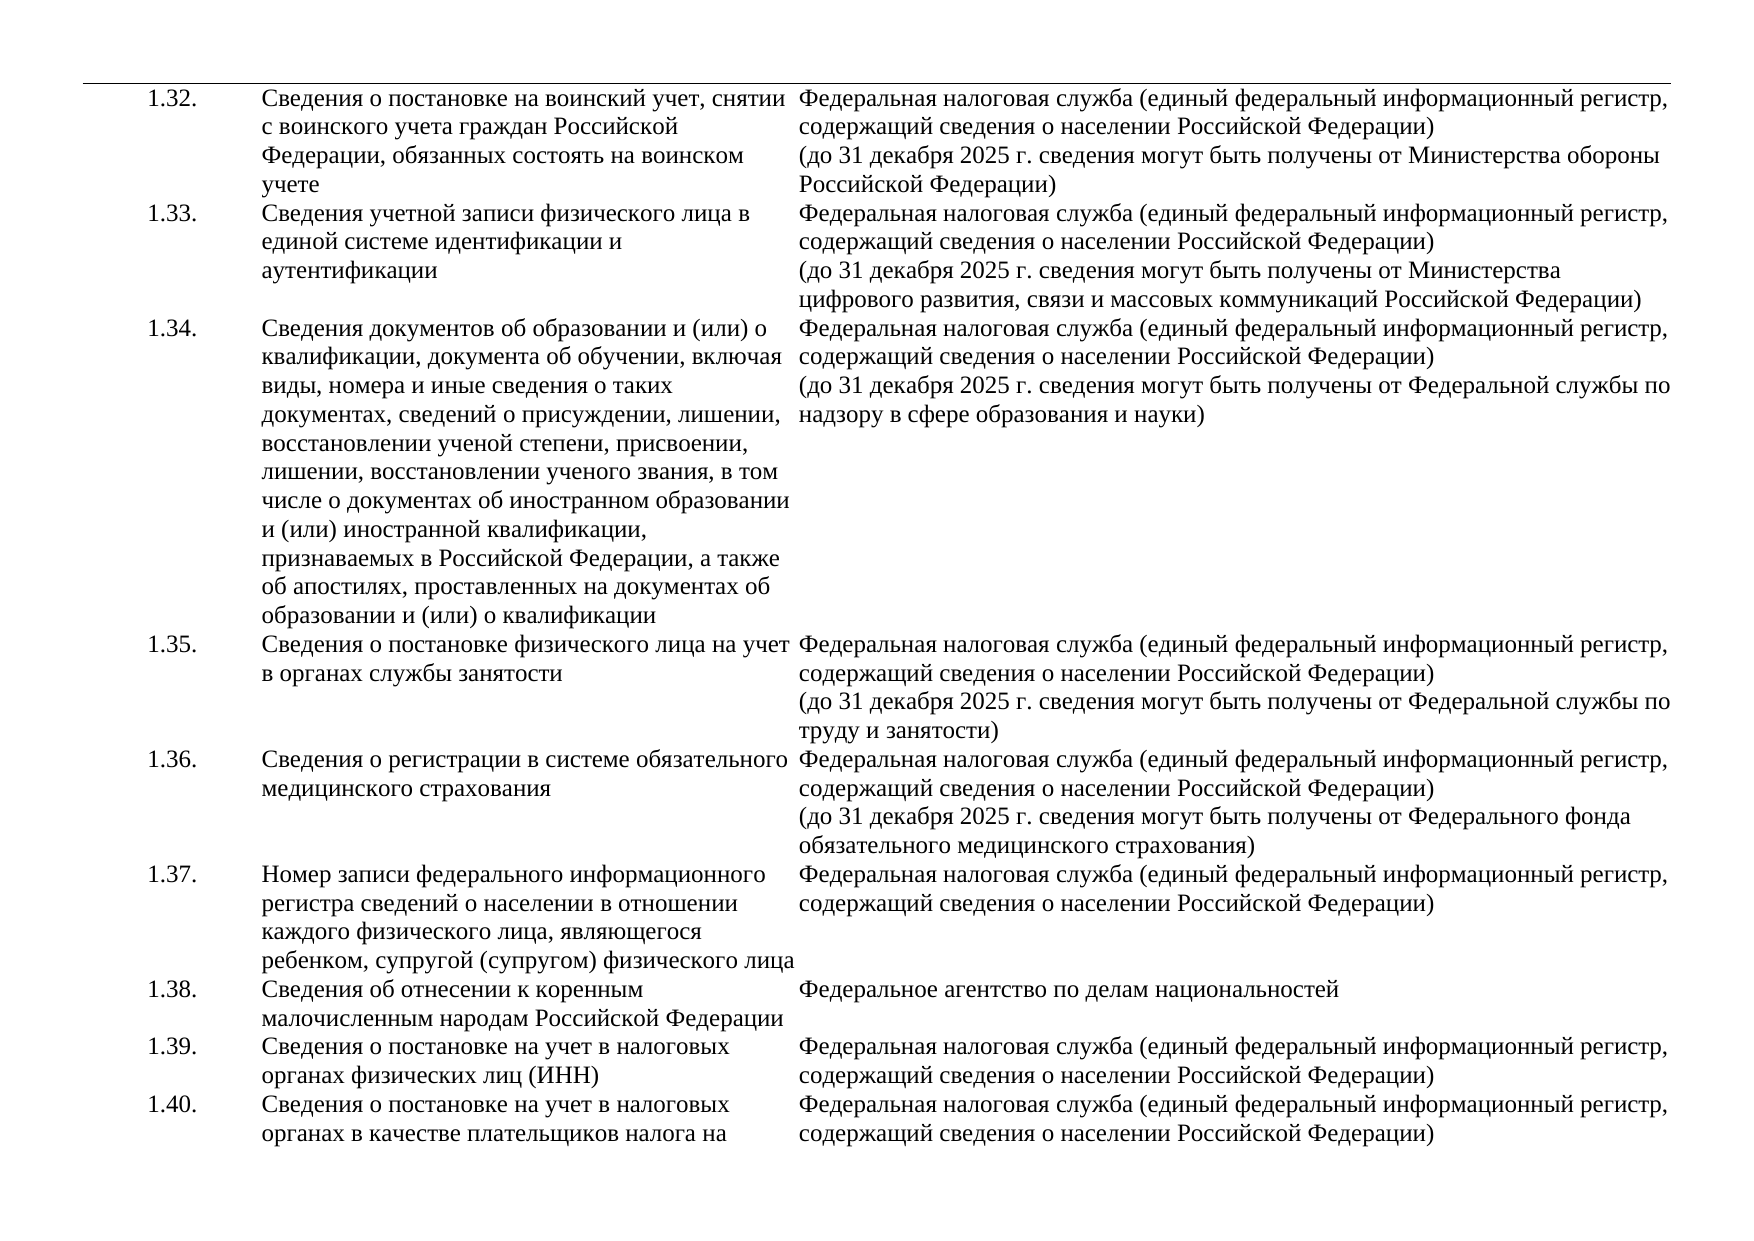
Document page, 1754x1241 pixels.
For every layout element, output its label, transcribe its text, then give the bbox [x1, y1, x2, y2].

table_cell Федеральная налоговая служба (единый федеральный информационный регистр, содержащий сведения о населении Российской Федерации) (до 31 декабря 2025 г. сведения могут быть получены от Министерства обороны Российской Федерации) [799, 84, 1671, 198]
table_cell 1.33. [83, 198, 261, 313]
table_cell Федеральное агентство по делам национальностей [799, 974, 1671, 1031]
table_cell 1.35. [83, 629, 261, 744]
table_cell Сведения документов об образовании и (или) о квалификации, документа об обучении, включая виды, номера и иные сведения о таких документах, сведений о присуждении, лишении, восстановлении ученой степени, присвоении, лишении, восстановлении ученого звания, в том числе о документах об иностранном образовании и (или) иностранной квалификации, признаваемых в Российской Федерации, а также об апостилях, проставленных на документах об образовании и (или) о квалификации [261, 313, 799, 629]
table_cell 1.37. [83, 859, 261, 974]
table_cell 1.34. [83, 313, 261, 629]
table_cell Федеральная налоговая служба (единый федеральный информационный регистр, содержащий сведения о населении Российской Федерации) (до 31 декабря 2025 г. сведения могут быть получены от Федеральной службы по надзору в сфере образования и науки) [799, 313, 1671, 629]
table_cell Федеральная налоговая служба (единый федеральный информационный регистр, содержащий сведения о населении Российской Федерации) (до 31 декабря 2025 г. сведения могут быть получены от Федерального фонда обязательного медицинского страхования) [799, 744, 1671, 859]
table_cell Сведения о постановке физического лица на учет в органах службы занятости [261, 629, 799, 744]
table_cell Федеральная налоговая служба (единый федеральный информационный регистр, содержащий сведения о населении Российской Федерации) [799, 1031, 1671, 1089]
table_cell 1.32. [83, 84, 261, 198]
table_cell 1.40. [83, 1089, 261, 1146]
table_cell Сведения о постановке на воинский учет, снятии с воинского учета граждан Российской Федерации, обязанных состоять на воинском учете [261, 84, 799, 198]
table_cell Сведения об отнесении к коренным малочисленным народам Российской Федерации [261, 974, 799, 1031]
table_cell Федеральная налоговая служба (единый федеральный информационный регистр, содержащий сведения о населении Российской Федерации) [799, 1089, 1671, 1146]
table_cell 1.38. [83, 974, 261, 1031]
table_cell Сведения о постановке на учет в налоговых органах в качестве плательщиков налога на [261, 1089, 799, 1146]
table_cell Федеральная налоговая служба (единый федеральный информационный регистр, содержащий сведения о населении Российской Федерации) (до 31 декабря 2025 г. сведения могут быть получены от Министерства цифрового развития, связи и массовых коммуникаций Российской Федерации) [799, 198, 1671, 313]
table_cell Сведения учетной записи физического лица в единой системе идентификации и аутентификации [261, 198, 799, 313]
table_cell Номер записи федерального информационного регистра сведений о населении в отношении каждого физического лица, являющегося ребенком, супругой (супругом) физического лица [261, 859, 799, 974]
table_cell Федеральная налоговая служба (единый федеральный информационный регистр, содержащий сведения о населении Российской Федерации) [799, 859, 1671, 974]
table_cell 1.36. [83, 744, 261, 859]
table_cell Федеральная налоговая служба (единый федеральный информационный регистр, содержащий сведения о населении Российской Федерации) (до 31 декабря 2025 г. сведения могут быть получены от Федеральной службы по труду и занятости) [799, 629, 1671, 744]
table_cell 1.39. [83, 1031, 261, 1089]
table_cell Сведения о регистрации в системе обязательного медицинского страхования [261, 744, 799, 859]
table_cell Сведения о постановке на учет в налоговых органах физических лиц (ИНН) [261, 1031, 799, 1089]
